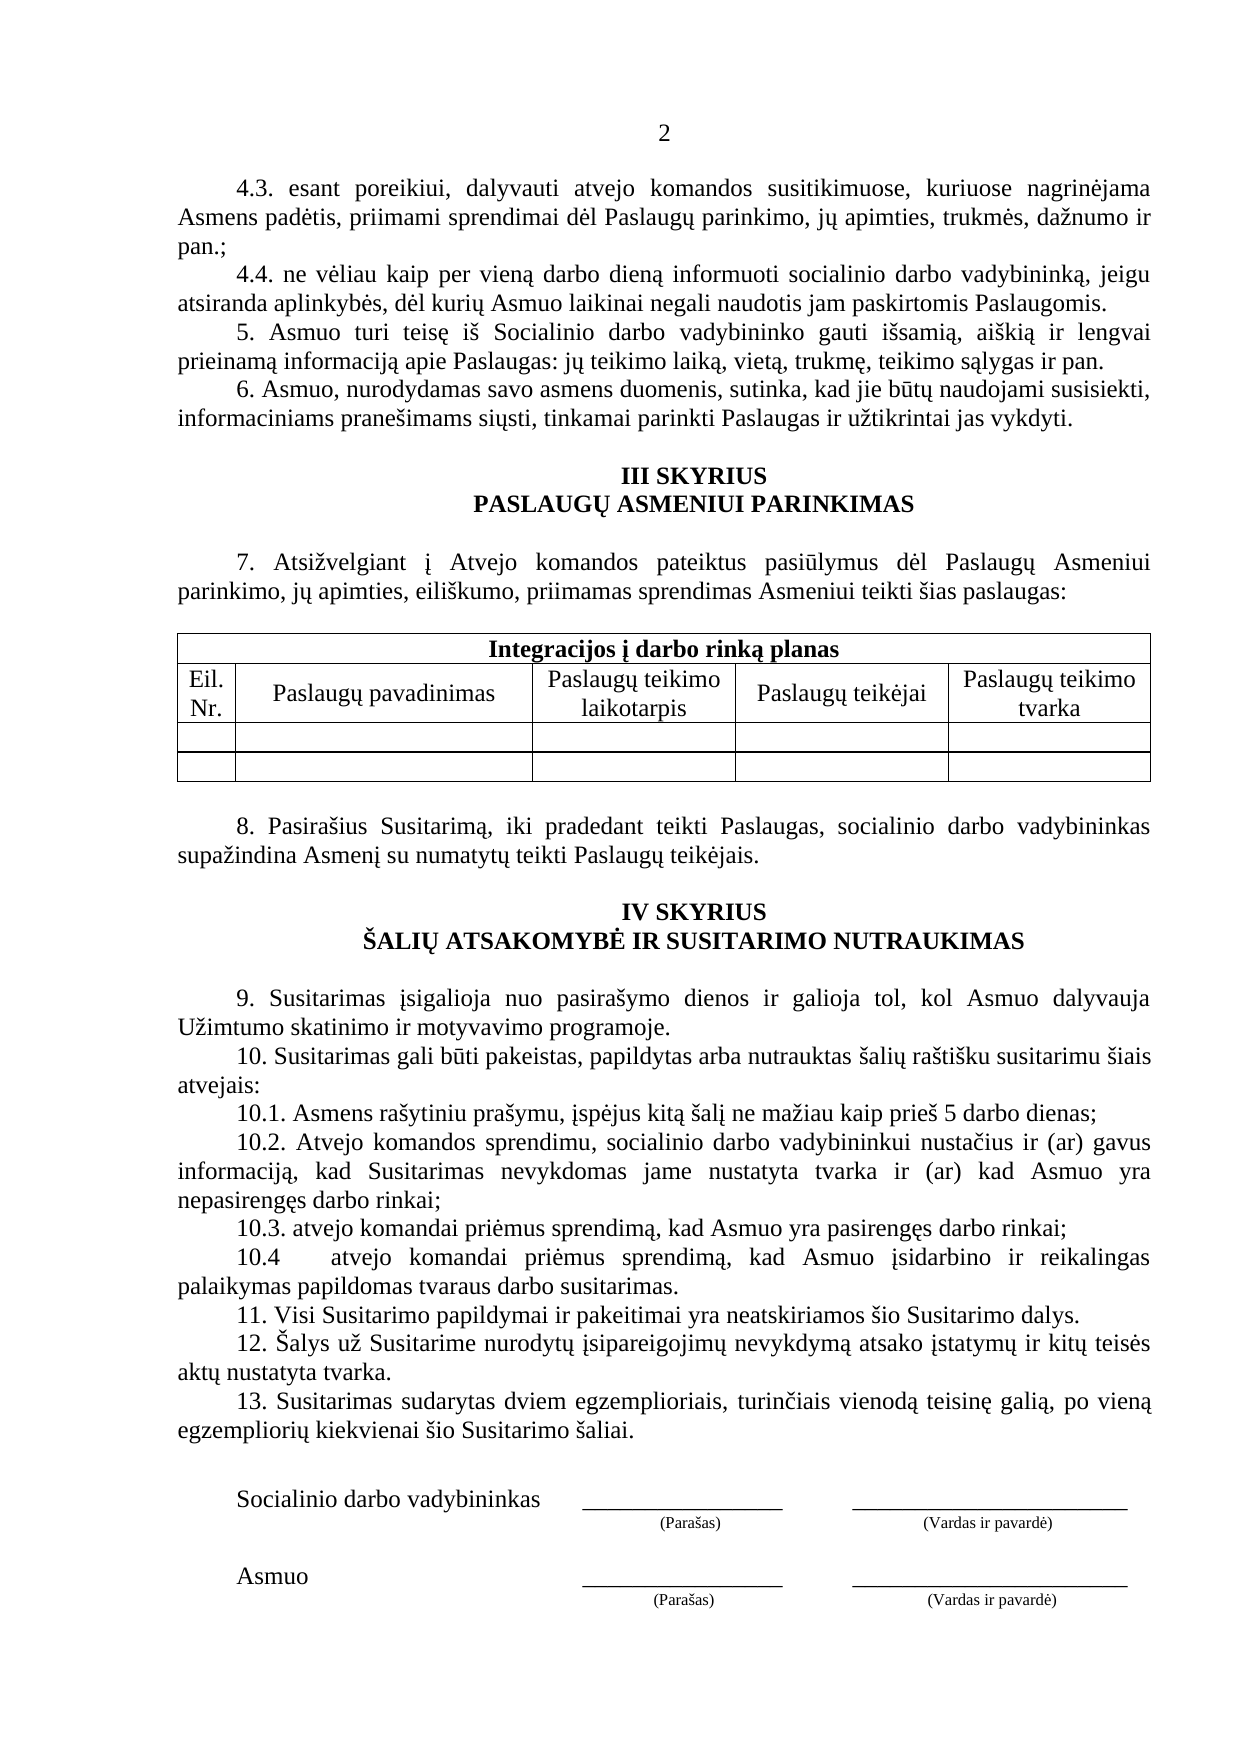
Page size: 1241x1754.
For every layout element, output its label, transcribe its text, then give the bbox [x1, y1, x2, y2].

text 10.1. Asmens rašytiniu prašymu, įspėjus kitą šalį ne mažiau kaip prieš 5 darbo dienas; [177, 1098, 1152, 1127]
table_cell Eil. Nr. [178, 664, 235, 722]
text ŠALIŲ ATSAKOMYBĖ IR SUSITARIMO NUTRAUKIMAS [177, 926, 1152, 955]
table_cell [178, 753, 235, 781]
table_cell Paslaugų teikimo laikotarpis [533, 664, 735, 722]
table_cell [178, 723, 235, 751]
text 10.4 atvejo komandai priėmus sprendimą, kad Asmuo įsidarbino ir reikalingas palaikymas papildomas tvaraus darbo susitarimas. [177, 1242, 1152, 1300]
text 10.3. atvejo komandai priėmus sprendimą, kad Asmuo yra pasirengęs darbo rinkai; [177, 1213, 1152, 1242]
text 6. Asmuo, nurodydamas savo asmens duomenis, sutinka, kad jie būtų naudojami susisiekti, informaciniams pranešimams siųsti, tinkamai parinkti Paslaugas ir užtikrintai jas vykdyti. [177, 374, 1152, 432]
text PASLAUGŲ ASMENIUI PARINKIMAS [177, 489, 1152, 518]
text III SKYRIUS [177, 461, 1152, 489]
table_cell [236, 723, 532, 751]
table_cell Paslaugų teikėjai [736, 664, 948, 722]
text 5. Asmuo turi teisę iš Socialinio darbo vadybininko gauti išsamią, aiškią ir lengvai prieinamą informaciją apie Paslaugas: jų teikimo laiką, vietą, trukmę, teikimo sąlygas ir pan. [177, 317, 1152, 374]
text (Parašas) (Vardas ir pavardė) [447, 1589, 1152, 1609]
table_cell [533, 753, 735, 781]
text 11. Visi Susitarimo papildymai ir pakeitimai yra neatskiriamos šio Susitarimo dalys. [177, 1300, 1152, 1328]
text 9. Susitarimas įsigalioja nuo pasirašymo dienos ir galioja tol, kol Asmuo dalyvauja Užimtumo skatinimo ir motyvavimo programoje. [177, 983, 1152, 1041]
text 13. Susitarimas sudarytas dviem egzemplioriais, turinčiais vienodą teisinę galią, po vieną egzempliorių kiekvienai šio Susitarimo šaliai. [177, 1386, 1152, 1443]
table_cell [533, 723, 735, 751]
text IV SKYRIUS [177, 897, 1152, 926]
table_cell Paslaugų teikimo tvarka [949, 664, 1150, 722]
table_cell [736, 753, 948, 781]
text 12. Šalys už Susitarime nurodytų įsipareigojimų nevykdymą atsako įstatymų ir kitų teisės aktų nustatyta tvarka. [177, 1328, 1152, 1386]
text 4.4. ne vėliau kaip per vieną darbo dieną informuoti socialinio darbo vadybininką, jeigu atsiranda aplinkybės, dėl kurių Asmuo laikinai negali naudotis jam paskirtomis Paslaugomis. [177, 259, 1152, 317]
text 10.2. Atvejo komandos sprendimu, socialinio darbo vadybininkui nustačius ir (ar) gavus informaciją, kad Susitarimas nevykdomas jame nustatyta tvarka ir (ar) kad Asmuo yra nepasirengęs darbo rinkai; [177, 1127, 1152, 1213]
table_header Integracijos į darbo rinką planas [178, 634, 1150, 663]
table_cell [736, 723, 948, 751]
text Socialinio darbo vadybininkas ________________ ______________________ [177, 1484, 1152, 1513]
text 4.3. esant poreikiui, dalyvauti atvejo komandos susitikimuose, kuriuose nagrinėjama Asmens padėtis, priimami sprendimai dėl Paslaugų parinkimo, jų apimties, trukmės, dažnumo ir pan.; [177, 173, 1152, 259]
text 10. Susitarimas gali būti pakeistas, papildytas arba nutrauktas šalių raštišku susitarimu šiais atvejais: [177, 1041, 1152, 1098]
text Asmuo ________________ ______________________ [177, 1561, 1152, 1589]
text (Parašas) (Vardas ir pavardė) [447, 1513, 1152, 1532]
table_cell Paslaugų pavadinimas [236, 664, 532, 722]
table_cell [236, 753, 532, 781]
text 7. Atsižvelgiant į Atvejo komandos pateiktus pasiūlymus dėl Paslaugų Asmeniui parinkimo, jų apimties, eiliškumo, priimamas sprendimas Asmeniui teikti šias paslaugas: [177, 547, 1152, 604]
table_cell [949, 723, 1150, 751]
text 8. Pasirašius Susitarimą, iki pradedant teikti Paslaugas, socialinio darbo vadybininkas supažindina Asmenį su numatytų teikti Paslaugų teikėjais. [177, 811, 1152, 868]
table_cell [949, 753, 1150, 781]
